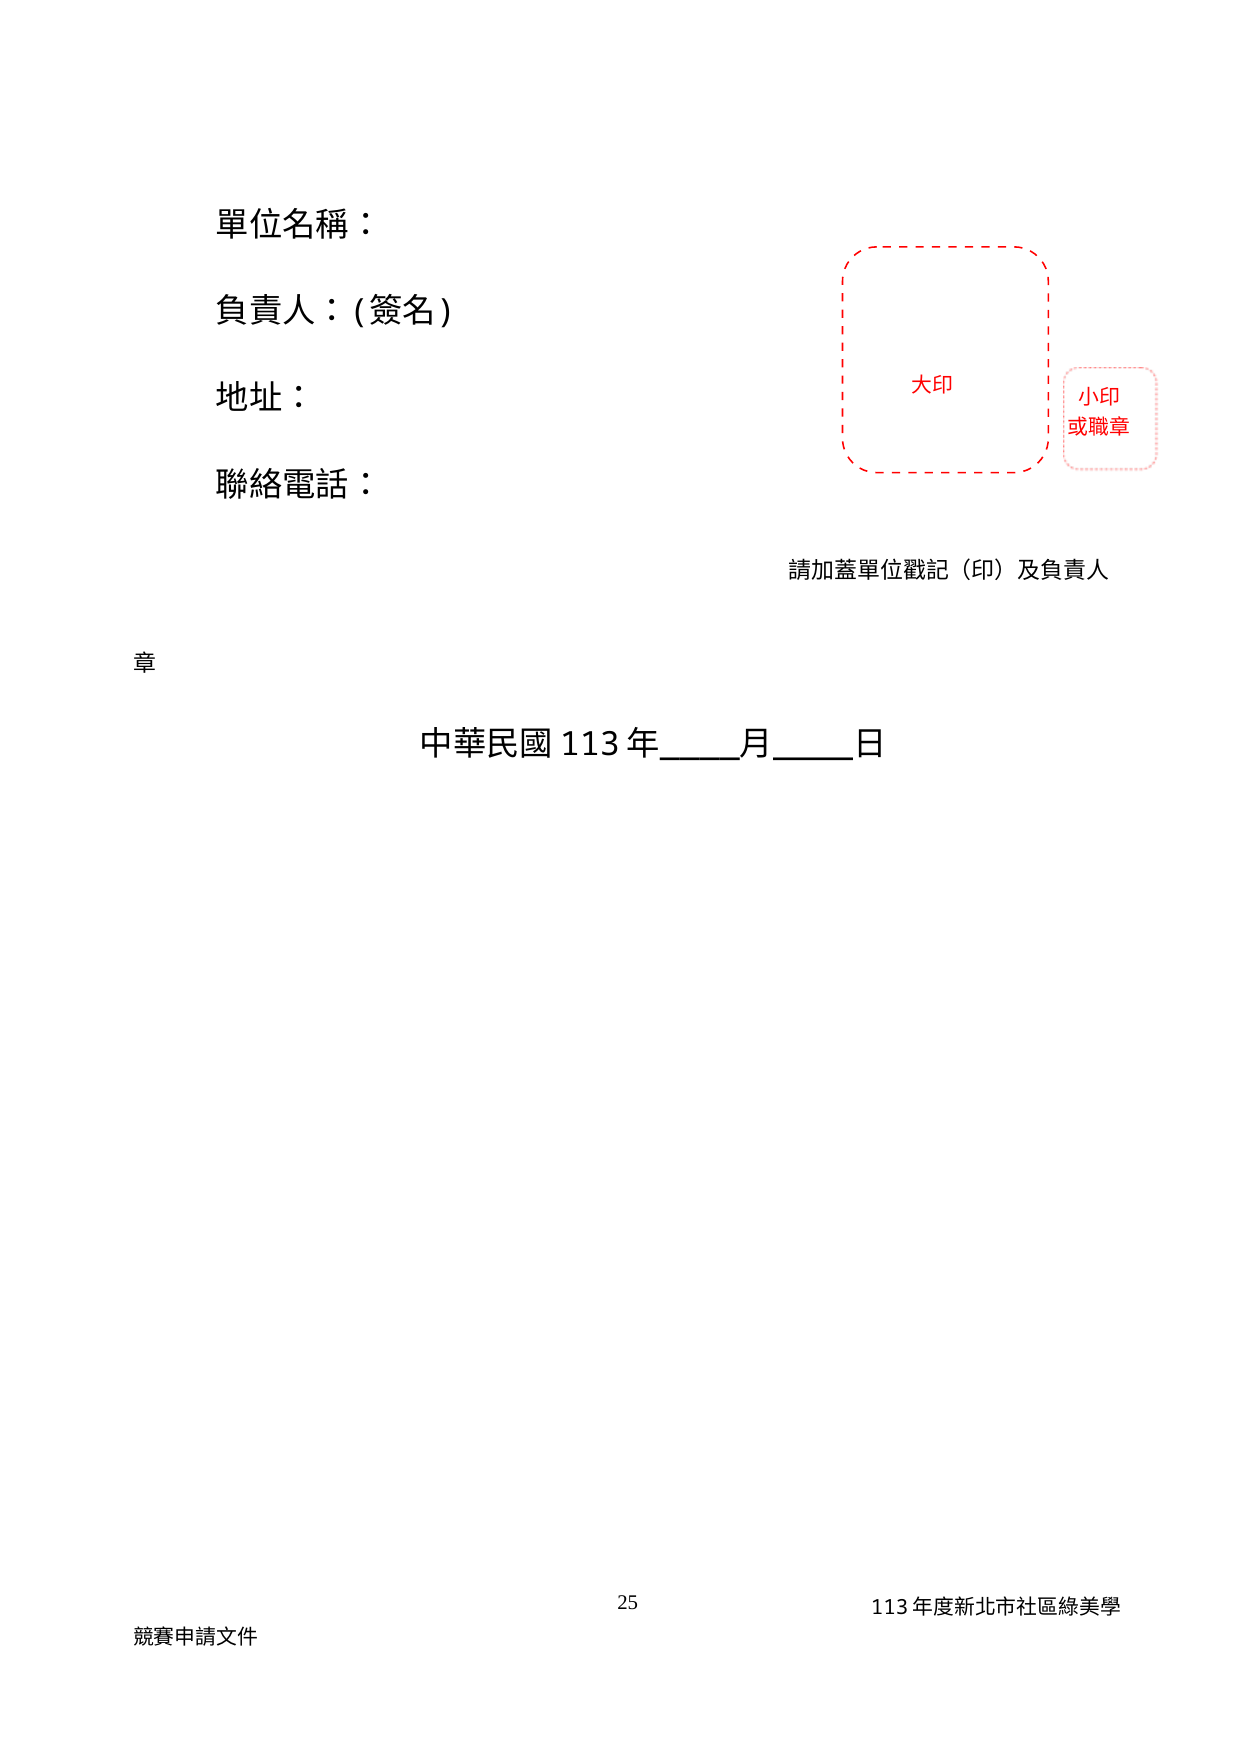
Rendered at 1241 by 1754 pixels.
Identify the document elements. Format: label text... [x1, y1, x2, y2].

text 請加蓋單位戳記（印）及負責人章 [133, 527, 1122, 683]
text 地址： [133, 353, 1122, 416]
text 單位名稱： [133, 180, 1122, 243]
text 負責人：(簽名) [133, 267, 1122, 329]
text 聯絡電話： [133, 440, 1122, 502]
text 中華民國113年____月____日 [133, 699, 1122, 762]
